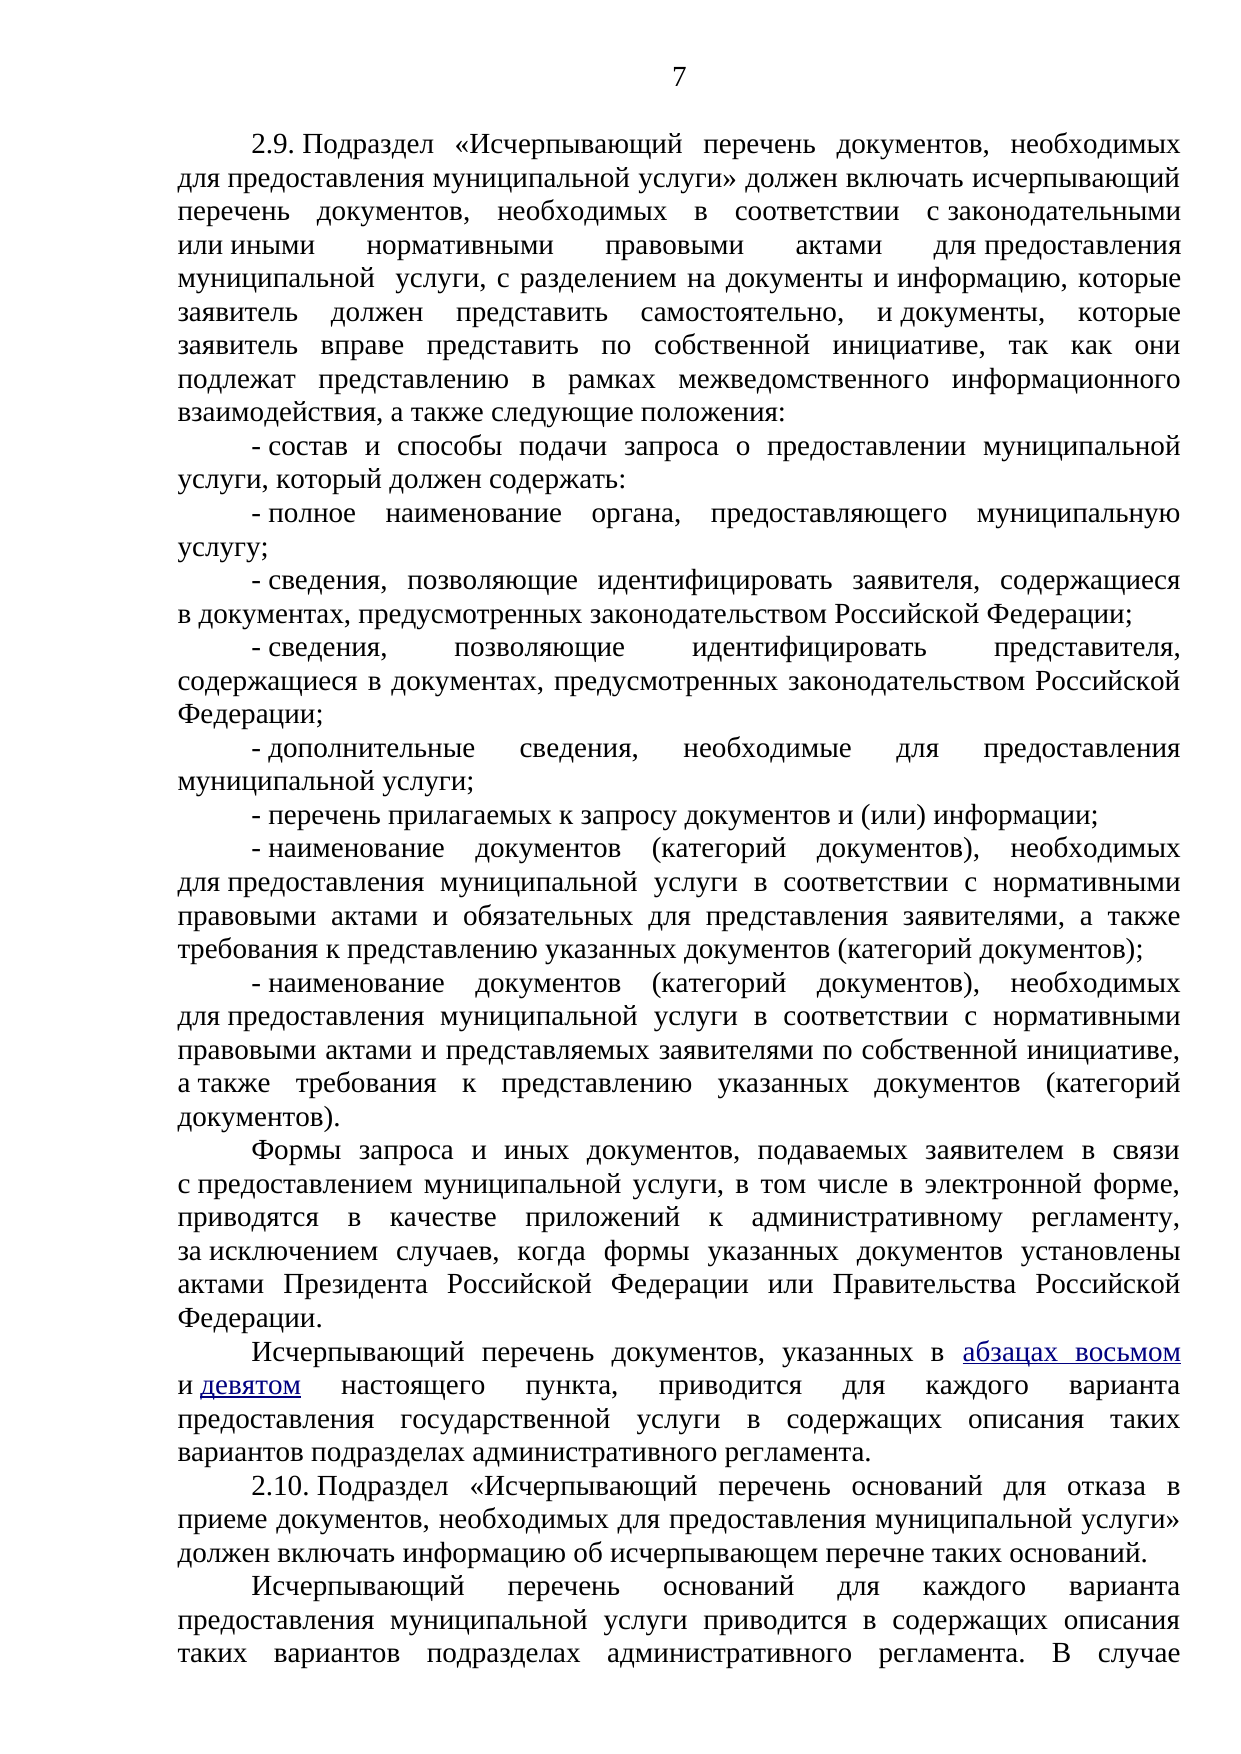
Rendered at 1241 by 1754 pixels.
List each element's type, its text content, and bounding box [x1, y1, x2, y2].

text 2.10. Подраздел «Исчерпывающий перечень оснований для отказа в приеме документов, необходимых для предоставления муниципальной услуги» должен включать информацию об исчерпывающем перечне таких оснований. [177, 1468, 1181, 1568]
text - сведения, позволяющие идентифицировать заявителя, содержащиеся в документах, предусмотренных законодательством Российской Федерации; [177, 562, 1181, 629]
text - состав и способы подачи запроса о предоставлении муниципальной услуги, который должен содержать: [177, 428, 1181, 495]
text - наименование документов (категорий документов), необходимых для предоставления муниципальной услуги в соответствии с нормативными правовыми актами и представляемых заявителями по собственной инициативе, а также требования к представлению указанных документов (категорий документов). [177, 965, 1181, 1132]
text - дополнительные сведения, необходимые для предоставления муниципальной услуги; [177, 730, 1181, 797]
text Исчерпывающий перечень документов, указанных в абзацах восьмом и девятом настоящего пункта, приводится для каждого варианта предоставления государственной услуги в содержащих описания таких вариантов подразделах административного регламента. [177, 1334, 1181, 1468]
text - перечень прилагаемых к запросу документов и (или) информации; [177, 797, 1181, 831]
text - сведения, позволяющие идентифицировать представителя, содержащиеся в документах, предусмотренных законодательством Российской Федерации; [177, 629, 1181, 730]
text Исчерпывающий перечень оснований для каждого варианта предоставления муниципальной услуги приводится в содержащих описания таких вариантов подразделах административного регламента. В случае [177, 1568, 1181, 1669]
text Формы запроса и иных документов, подаваемых заявителем в связи с предоставлением муниципальной услуги, в том числе в электронной форме, приводятся в качестве приложений к административному регламенту, за исключением случаев, когда формы указанных документов установлены актами Президента Российской Федерации или Правительства Российской Федерации. [177, 1132, 1181, 1334]
text - наименование документов (категорий документов), необходимых для предоставления муниципальной услуги в соответствии с нормативными правовыми актами и обязательных для представления заявителями, а также требования к представлению указанных документов (категорий документов); [177, 831, 1181, 965]
text 2.9. Подраздел «Исчерпывающий перечень документов, необходимых для предоставления муниципальной услуги» должен включать исчерпывающий перечень документов, необходимых в соответствии с законодательными или иными нормативными правовыми актами для предоставления муниципальной услуги, с разделением на документы и информацию, которые заявитель должен представить самостоятельно, и документы, которые заявитель вправе представить по собственной инициативе, так как они подлежат представлению в рамках межведомственного информационного взаимодействия, а также следующие положения: [177, 126, 1181, 428]
text - полное наименование органа, предоставляющего муниципальную услугу; [177, 495, 1181, 562]
